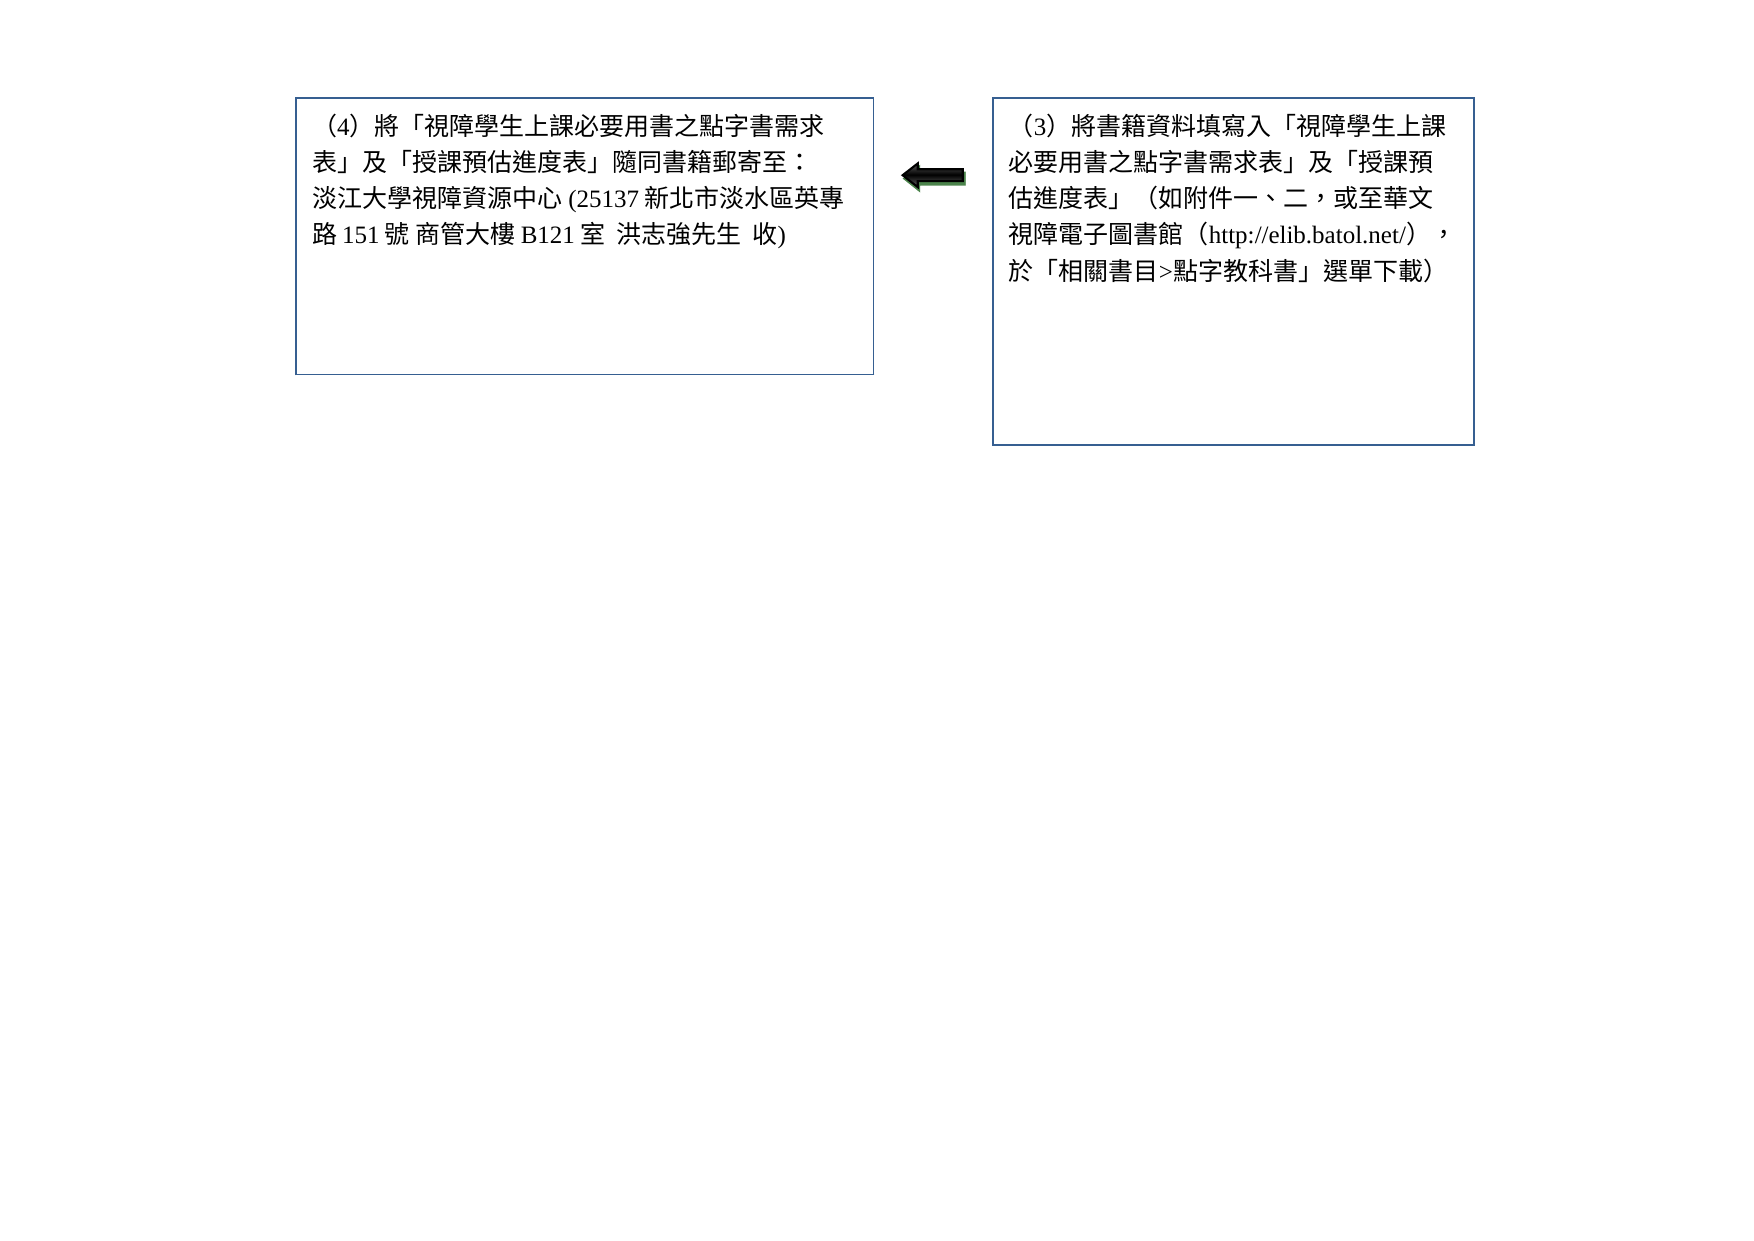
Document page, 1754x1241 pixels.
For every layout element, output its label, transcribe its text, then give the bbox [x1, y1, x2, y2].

text （4）將「視障學生上課必要用書之點字書需求表」及「授課預估進度表」隨同書籍郵寄至： 淡江大學視障資源中心 (25137新北市淡水區英專路151號 商管大樓B121室 洪志強先生 收) [312, 106, 858, 251]
text （3）將書籍資料填寫入「視障學生上課必要用書之點字書需求表」及「授課預估進度表」（如附件一、二，或至華文視障電子圖書館（http://elib.batol.net/），於「相關書目>點字教科書」選單下載） [1009, 106, 1458, 287]
